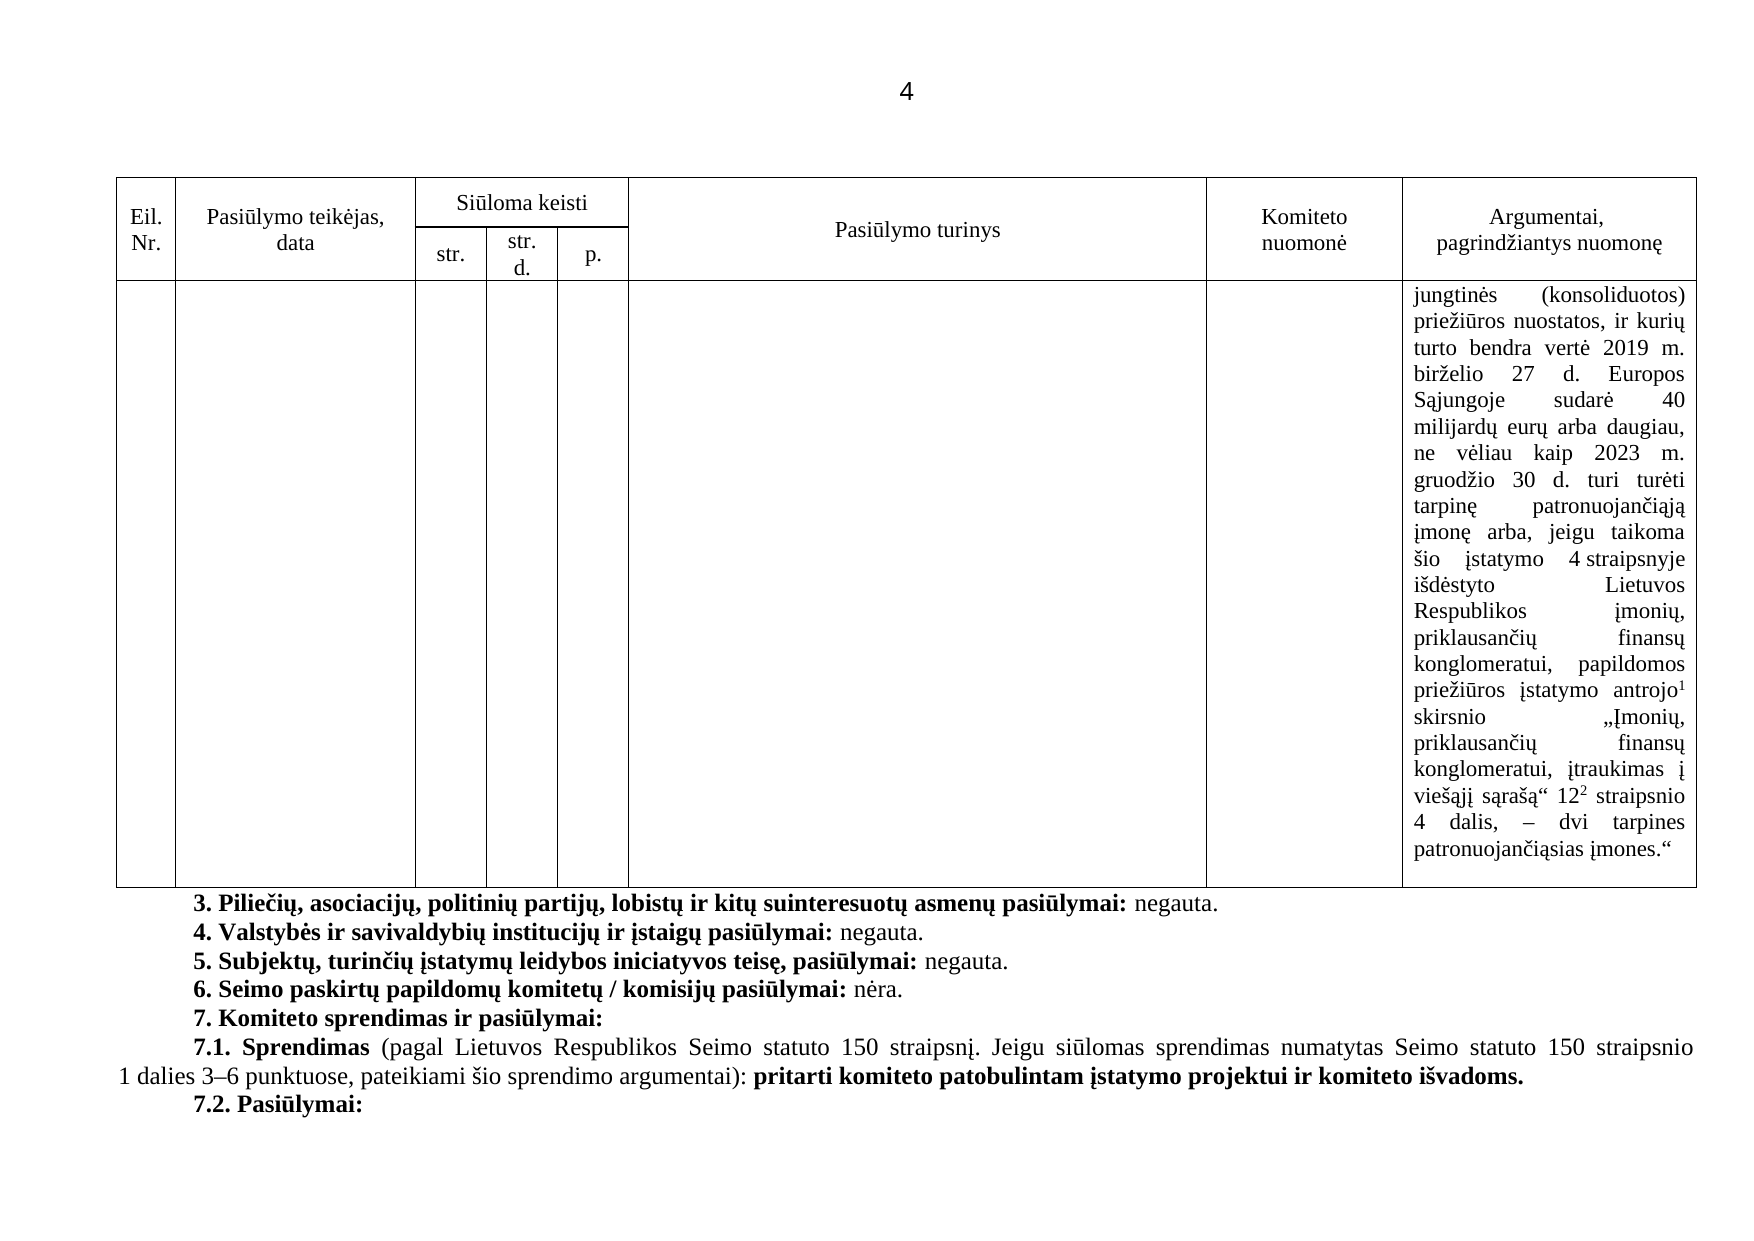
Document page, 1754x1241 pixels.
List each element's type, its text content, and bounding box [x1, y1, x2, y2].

table_header Pasiūlymo turinys [629, 178, 1206, 280]
subtitle 5. Subjektų, turinčių įstatymų leidybos iniciatyvos teisę, pasiūlymai: negauta. [118, 946, 1695, 974]
table_cell str. [416, 228, 486, 280]
subtitle 6. Seimo paskirtų papildomų komitetų / komisijų pasiūlymai: nėra. [118, 974, 1695, 1003]
table_header Eil. Nr. [117, 178, 175, 280]
table_header Siūloma keisti [416, 178, 628, 226]
table_cell jungtinės (konsoliduotos) priežiūros nuostatos, ir kurių turto bendra vertė 2019 m. birželio 27 d. Europos Sąjungoje sudarė 40 milijardų eurų arba daugiau, ne vėliau kaip 2023 m. gruodžio 30 d. turi turėti tarpinę patronuojančiąją įmonę arba, jeigu taikoma šio įstatymo 4 straipsnyje išdėstyto Lietuvos Respublikos įmonių, priklausančių finansų konglomeratui, papildomos priežiūros įstatymo antrojo1 skirsnio „Įmonių, priklausančių finansų konglomeratui, įtraukimas į viešąjį sąrašą“ 122 straipsnio 4 dalis, – dvi tarpines patronuojančiąsias įmones.“ [1403, 281, 1696, 887]
text 7.1. Sprendimas (pagal Lietuvos Respublikos Seimo statuto 150 straipsnį. Jeigu siūlomas sprendimas numatytas Seimo statuto 150 straipsnio 1 dalies 3–6 punktuose, pateikiami šio sprendimo argumentai): pritarti komiteto patobulintam įstatymo projektui ir komiteto išvadoms. [118, 1032, 1695, 1089]
table_cell [558, 281, 628, 887]
table_header Pasiūlymo teikėjas, data [176, 178, 415, 280]
text 7.2. Pasiūlymai: [118, 1089, 1695, 1118]
table_cell [487, 281, 557, 887]
table_cell [117, 281, 175, 887]
table_header Komiteto nuomonė [1207, 178, 1402, 280]
subtitle 3. Piliečių, asociacijų, politinių partijų, lobistų ir kitų suinteresuotų asmenų pasiūlymai: negauta. [118, 888, 1695, 917]
table_cell [416, 281, 486, 887]
subtitle 4. Valstybės ir savivaldybių institucijų ir įstaigų pasiūlymai: negauta. [118, 917, 1695, 946]
table_header Argumentai, pagrindžiantys nuomonę [1403, 178, 1696, 280]
table_cell p. [558, 228, 628, 280]
table_cell str. d. [487, 228, 557, 280]
text 7. Komiteto sprendimas ir pasiūlymai: [118, 1003, 1695, 1032]
table_cell [176, 281, 415, 887]
table_cell [629, 281, 1206, 887]
table_cell [1207, 281, 1402, 887]
